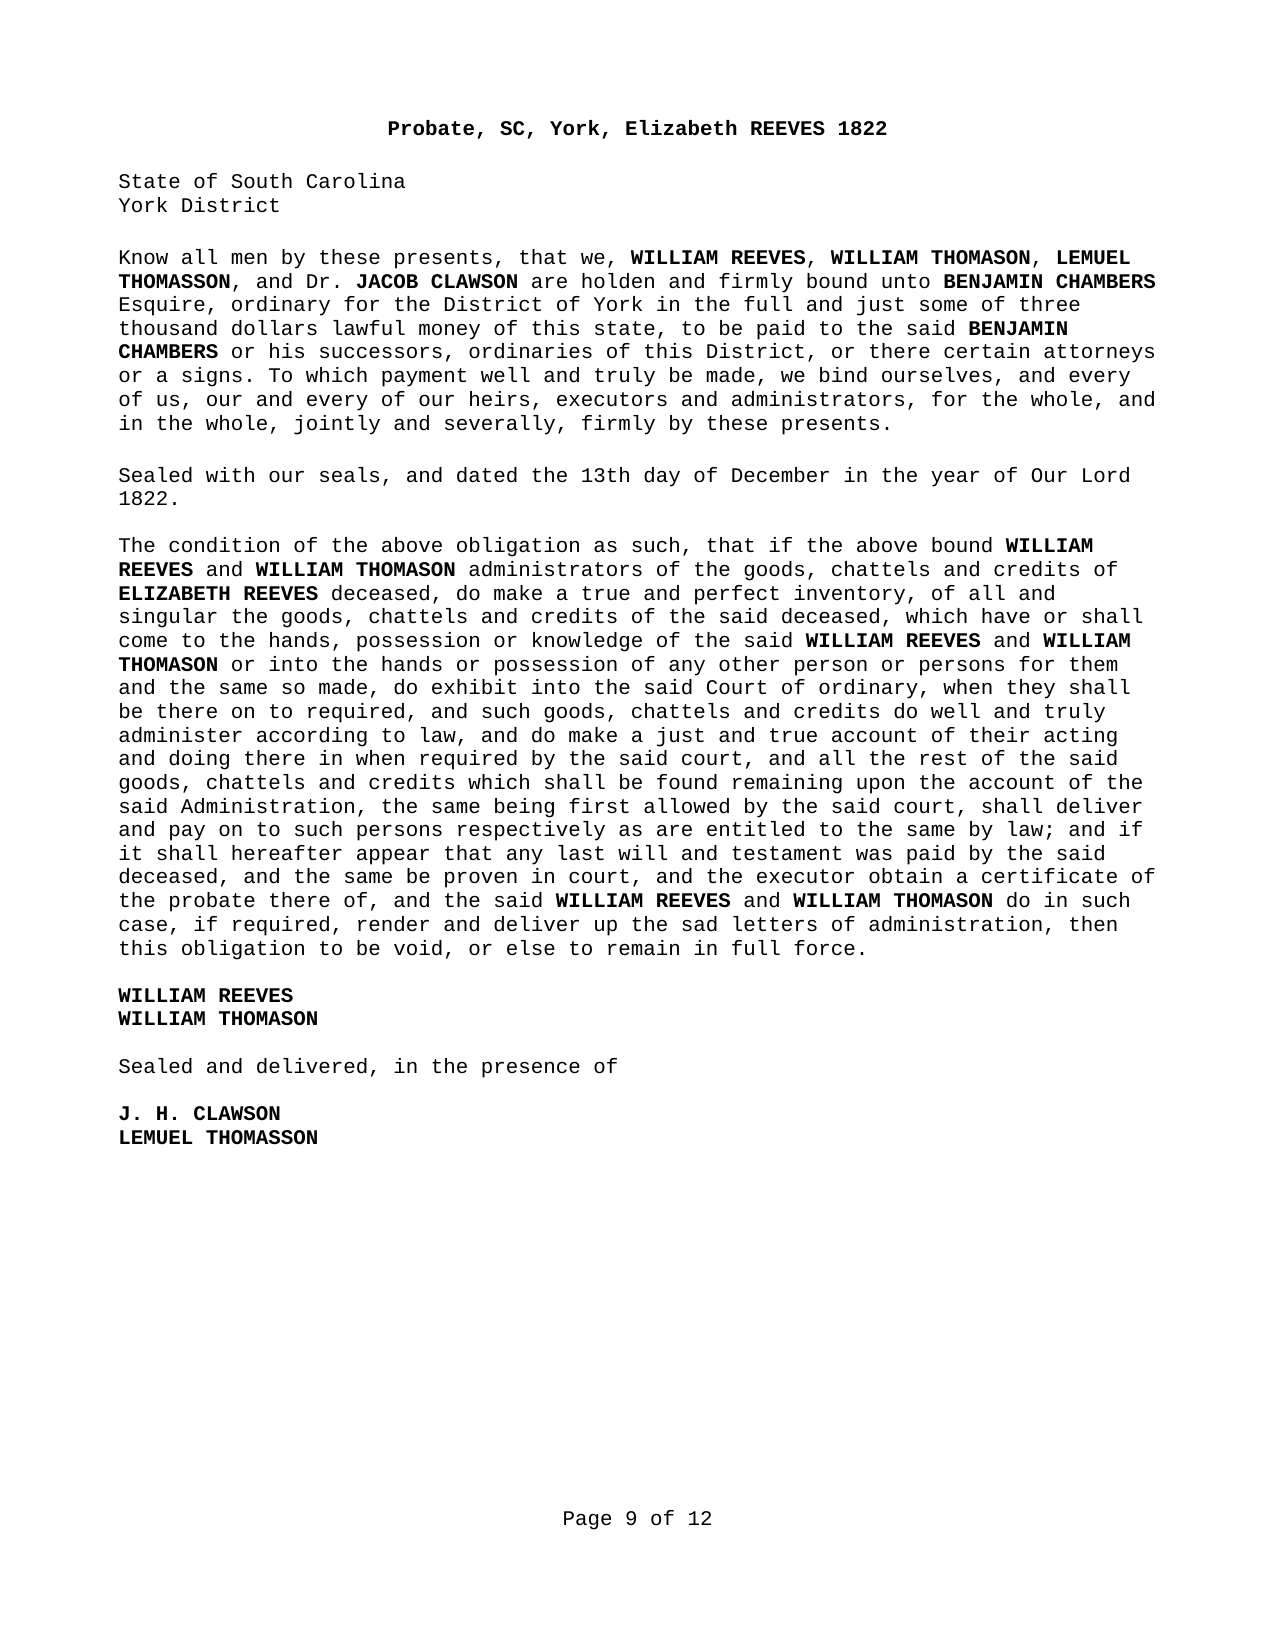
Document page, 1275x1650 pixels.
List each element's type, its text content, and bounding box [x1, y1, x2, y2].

text York District [118, 195, 1157, 218]
text j. h. Clawson [118, 1103, 1157, 1127]
text William Reeves [118, 985, 1157, 1008]
text William Thomason [118, 1008, 1157, 1032]
text State of South Carolina [118, 171, 1157, 195]
text Sealed with our seals, and dated the 13th day of December in the year of Our Lord 1822. [118, 464, 1157, 512]
text Know all men by these presents, that we, William Reeves, William Thomason, Lemuel Thomasson, and Dr. Jacob Clawson are holden and firmly bound unto Benjamin Chambers Esquire, ordinary for the District of York in the full and just some of three thousand dollars lawful money of this state, to be paid to the said Benjamin Chambers or his successors, ordinaries of this District, or there certain attorneys or a signs. To which payment well and truly be made, we bind ourselves, and every of us, our and every of our heirs, executors and administrators, for the whole, and in the whole, jointly and severally, firmly by these presents. [118, 247, 1157, 436]
text The condition of the above obligation as such, that if the above bound William Reeves and William Thomason administrators of the goods, chattels and credits of Elizabeth Reeves deceased, do make a true and perfect inventory, of all and singular the goods, chattels and credits of the said deceased, which have or shall come to the hands, possession or knowledge of the said William Reeves and William Thomason or into the hands or possession of any other person or persons for them and the same so made, do exhibit into the said Court of ordinary, when they shall be there on to required, and such goods, chattels and credits do well and truly administer according to law, and do make a just and true account of their acting and doing there in when required by the said court, and all the rest of the said goods, chattels and credits which shall be found remaining upon the account of the said Administration, the same being first allowed by the said court, shall deliver and pay on to such persons respectively as are entitled to the same by law; and if it shall hereafter appear that any last will and testament was paid by the said deceased, and the same be proven in court, and the executor obtain a certificate of the probate there of, and the said William Reeves and William Thomason do in such case, if required, render and deliver up the sad letters of administration, then this obligation to be void, or else to remain in full force. [118, 536, 1157, 961]
text lemuel Thomasson [118, 1127, 1157, 1150]
text Sealed and delivered, in the presence of [118, 1056, 1157, 1079]
